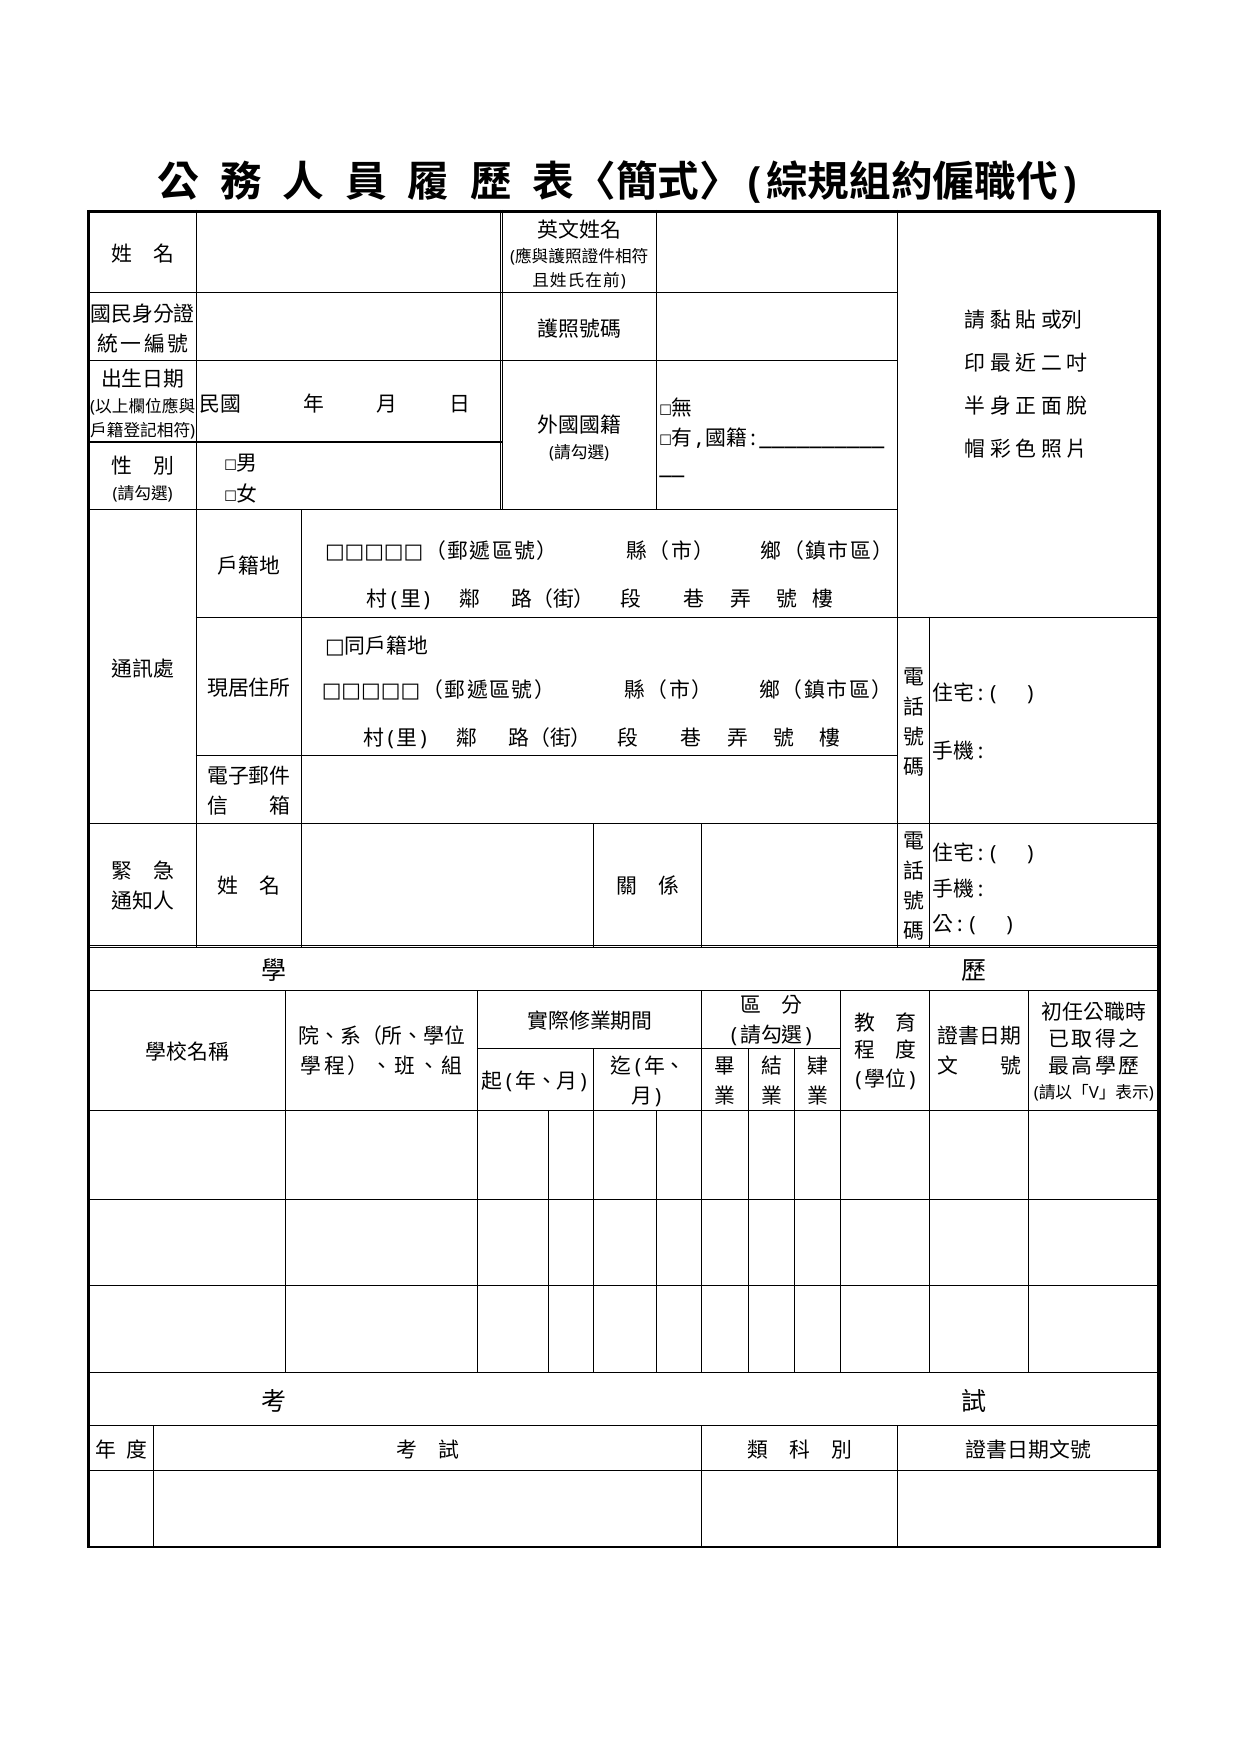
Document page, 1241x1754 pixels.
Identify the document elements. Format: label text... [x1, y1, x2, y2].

table_cell [702, 1286, 748, 1372]
table_cell [90, 1200, 285, 1285]
table_cell [549, 1286, 593, 1372]
table_cell 結業 [749, 1049, 794, 1110]
table_cell [1029, 1286, 1157, 1372]
table_cell 起(年、月) [478, 1049, 593, 1110]
table_cell ☐男 ☐女 [197, 443, 500, 509]
table_cell [594, 1200, 656, 1285]
table_cell 類 科 別 [702, 1426, 897, 1469]
table_cell 性 別 (請勾選) [90, 443, 196, 509]
table_cell 民國 年 月 日 [197, 361, 500, 441]
table_cell 實際修業期間 [478, 991, 701, 1048]
table_cell [478, 1111, 548, 1199]
table_cell [841, 1200, 929, 1285]
table_cell □同戶籍地 □□□□□（郵遞區號） 縣（市） 鄉（鎮市區） 村(里) 鄰 路（街） 段 巷 弄 號 樓 [302, 618, 897, 755]
table_cell 考 試 [154, 1426, 701, 1469]
table_cell 出生日期 (以上欄位應與戶籍登記相符) [90, 361, 196, 441]
table_cell 初任公職時 已取得之 最高學歷 (請以「V」表示) [1029, 991, 1157, 1110]
table_cell 肄業 [795, 1049, 840, 1110]
table_cell 教 育 程 度 (學位) [841, 991, 929, 1110]
table_cell 學校名稱 [90, 991, 285, 1110]
table_cell [702, 1111, 748, 1199]
table_cell [930, 1200, 1028, 1285]
table_cell 護照號碼 [503, 293, 656, 359]
table_cell [657, 293, 897, 359]
table_cell [197, 293, 500, 359]
table_cell 證書日期 文 號 [930, 991, 1028, 1110]
table_header 英文姓名 (應與護照證件相符且姓氏在前) [964, 304, 1097, 494]
table_cell [154, 1471, 701, 1546]
table_cell [930, 1286, 1028, 1372]
table_cell 證書日期文號 [898, 1426, 1157, 1469]
table_cell [749, 1200, 794, 1285]
table_header 姓 名 [90, 213, 196, 292]
table_cell 畢業 [702, 1049, 748, 1110]
table_cell [795, 1286, 840, 1372]
table_cell [1029, 1200, 1157, 1285]
table_cell [594, 1111, 656, 1199]
table_cell 院、系（所、學位 學程）、班、組 [286, 991, 477, 1110]
table_cell [702, 1471, 897, 1546]
table_cell 住宅:( ) 手機: [930, 618, 1157, 823]
table_cell 住宅:( ) 手機: 公:( ) [930, 824, 1157, 945]
table_cell [286, 1111, 477, 1199]
table_cell 現居住所 [197, 618, 301, 755]
table_cell [657, 1111, 701, 1199]
table_header [657, 213, 897, 292]
table_cell [795, 1200, 840, 1285]
table_cell [702, 1200, 748, 1285]
table_cell [795, 1111, 840, 1199]
table_cell 外國國籍 (請勾選) [503, 361, 656, 509]
table_cell [841, 1111, 929, 1199]
table_cell 電話號碼 [898, 824, 929, 945]
table_cell [302, 824, 593, 945]
table_cell [657, 1286, 701, 1372]
table_cell [286, 1286, 477, 1372]
table_cell [930, 1111, 1028, 1199]
table_cell [594, 1286, 656, 1372]
table_cell 關 係 [594, 824, 701, 945]
table_cell [302, 756, 897, 823]
text 公 務 人 員 履 歷 表〈簡式〉(綜規組約僱職代) [89, 148, 1152, 208]
table_cell 迄(年、月) [594, 1049, 701, 1110]
table_header [898, 213, 1157, 617]
table_cell [657, 1200, 701, 1285]
table_cell [90, 1111, 285, 1199]
table_cell [90, 1471, 153, 1546]
table_cell ☐無 ☐有,國籍:____________ [657, 361, 897, 509]
table_cell 考 試 [90, 1373, 1157, 1425]
table_cell 姓 名 [197, 824, 301, 945]
table_header [197, 213, 500, 292]
table_cell 緊 急 通知人 [90, 824, 196, 945]
table_cell 區 分 (請勾選) [702, 991, 840, 1048]
table_cell [841, 1286, 929, 1372]
table_cell [478, 1200, 548, 1285]
table_cell [749, 1111, 794, 1199]
table_cell 年 度 [90, 1426, 153, 1469]
table_cell [898, 1471, 1157, 1546]
table_cell [749, 1286, 794, 1372]
table_cell [702, 824, 897, 945]
table_cell 電子郵件 信 箱 [197, 756, 301, 823]
table_cell [478, 1286, 548, 1372]
table_cell 通訊處 [90, 510, 196, 823]
table_cell 戶籍地 [197, 510, 301, 617]
table_cell [90, 1286, 285, 1372]
table_cell 國民身分證 統一編號 [90, 293, 196, 359]
table_cell 學 歷 [90, 948, 1157, 990]
table_cell 電話號碼 [898, 618, 929, 823]
table_cell [1029, 1111, 1157, 1199]
table_cell [549, 1111, 593, 1199]
table_header 英文姓名 (應與護照證件相符且姓氏在前) [503, 213, 656, 292]
table_cell □□□□□（郵遞區號） 縣（市） 鄉（鎮市區） 村(里) 鄰 路（街） 段 巷 弄 號 樓 [302, 510, 897, 617]
table_cell [549, 1200, 593, 1285]
table_cell [286, 1200, 477, 1285]
